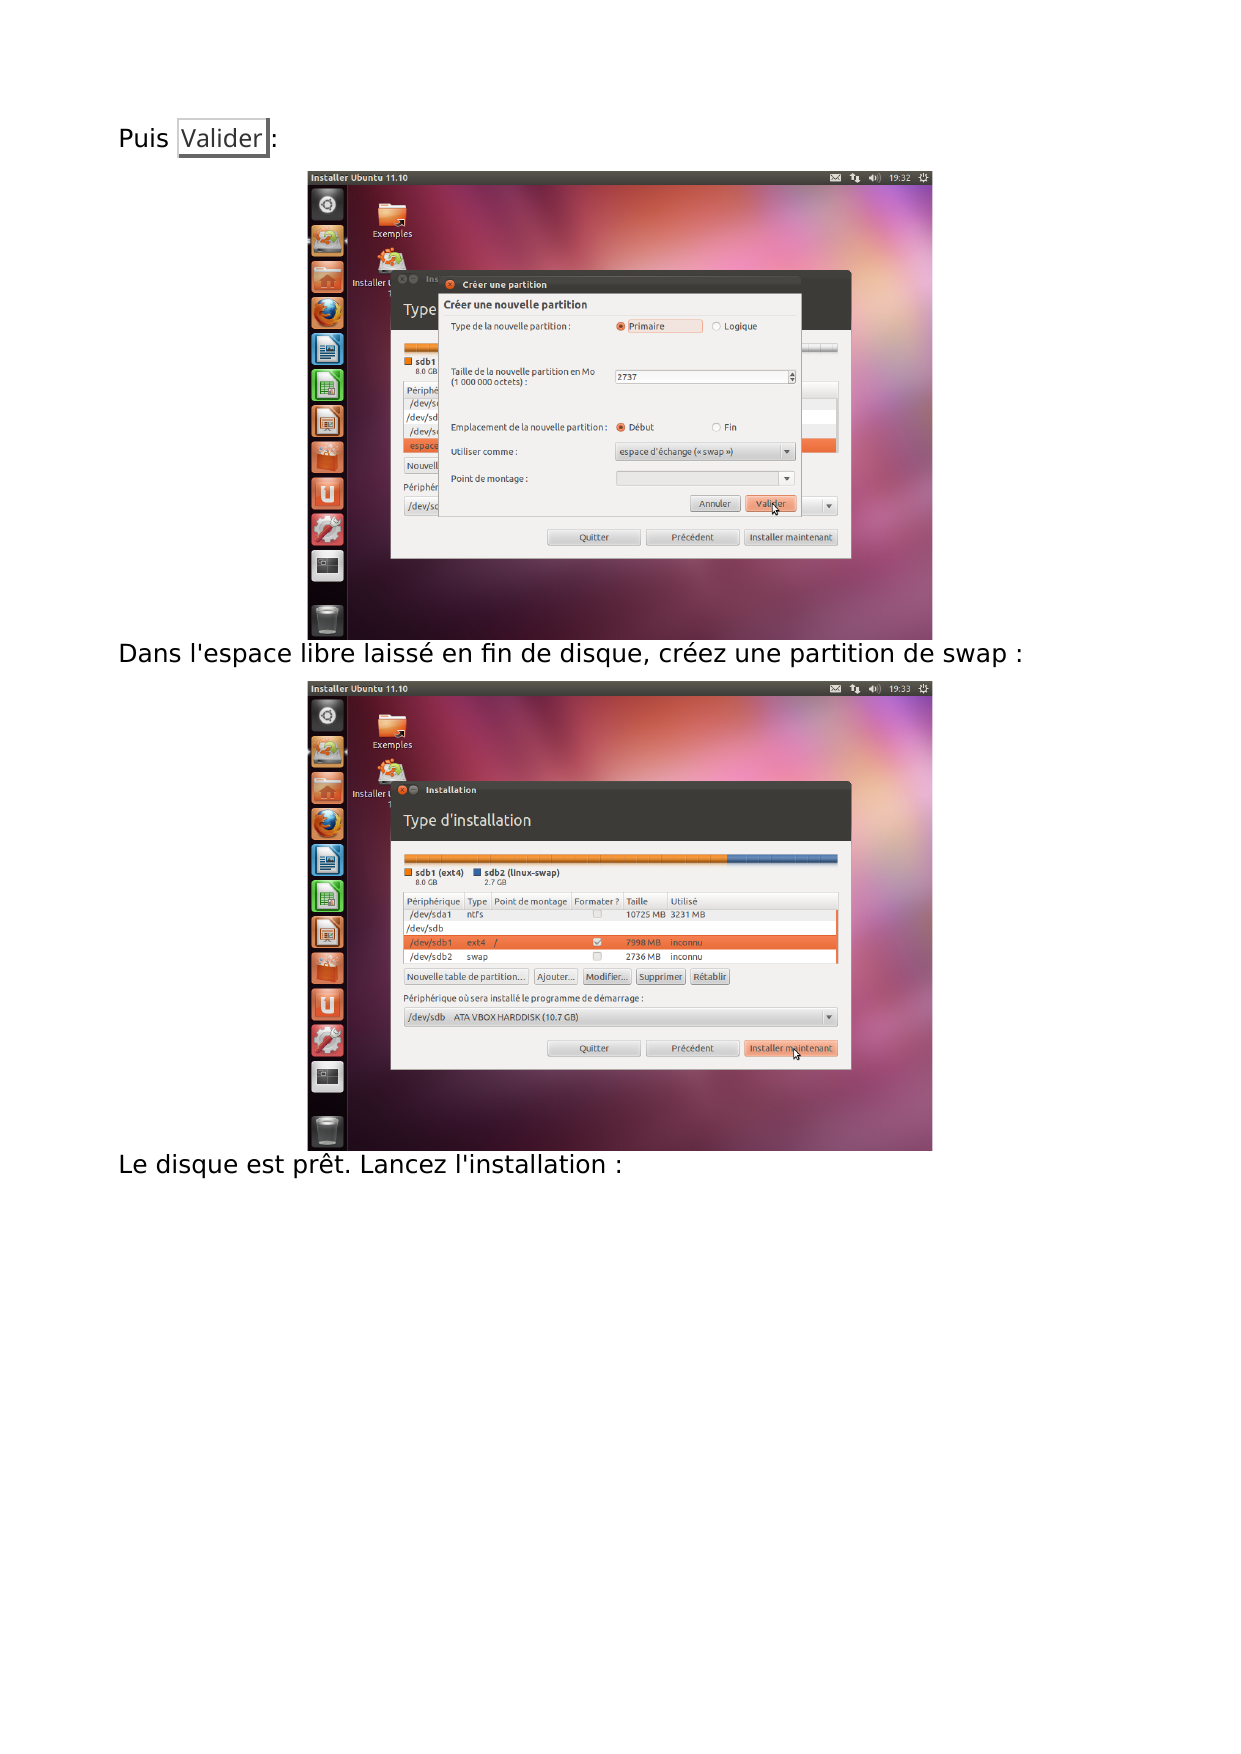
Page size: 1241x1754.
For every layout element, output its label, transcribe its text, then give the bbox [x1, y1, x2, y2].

picture [307, 681, 933, 1151]
text Puis Valider: [118, 118, 177, 158]
text Puis Valider: [270, 118, 1122, 158]
text Le disque est prêt. Lancez l'installation : [118, 681, 1122, 1179]
text Dans l'espace libre laissé en fin de disque, créez une partition de swap : [118, 171, 1122, 669]
picture [307, 171, 933, 640]
